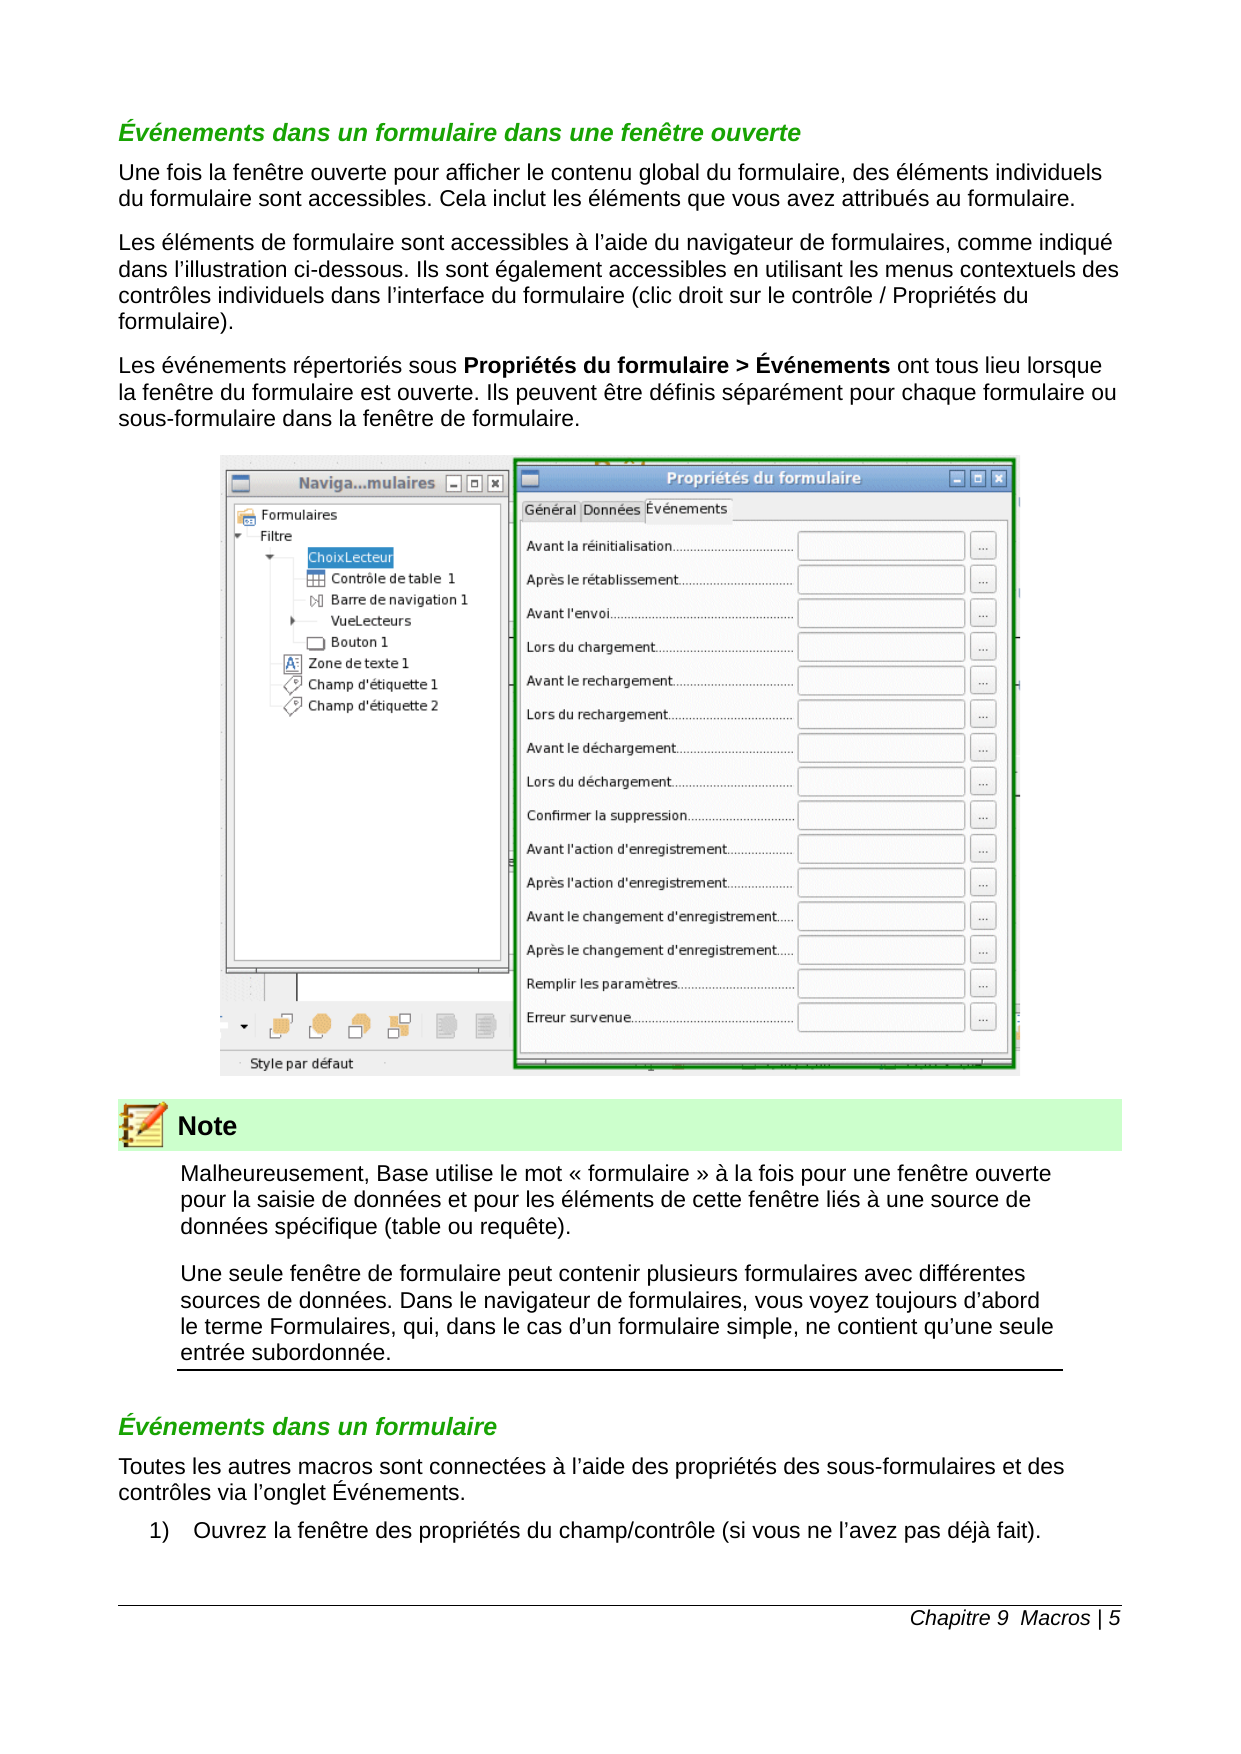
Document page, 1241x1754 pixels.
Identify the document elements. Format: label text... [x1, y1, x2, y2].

text Une seule fenêtre de formulaire peut contenir plusieurs formulaires avec différentes sources de données. Dans le navigateur de formulaires, vous voyez toujours d’abord le terme Formulaires, qui, dans le cas d’un formulaire simple, ne contient qu’une seule entrée subordonnée. [177, 1257, 1063, 1369]
text Toutes les autres macros sont connectées à l’aide des propriétés des sous-formulaires et des contrôles via l’onglet Événements. [118, 1453, 1122, 1506]
list Ouvrez la fenêtre des propriétés du champ/contrôle (si vous ne l’avez pas déjà fait). [169, 1517, 1122, 1544]
text Les éléments de formulaire sont accessibles à l’aide du navigateur de formulaires, comme indiqué dans l’illustration ci-dessous. Ils sont également accessibles en utilisant les menus contextuels des contrôles individuels dans l’interface du formulaire (clic droit sur le contrôle / Propriétés du formulaire). [118, 229, 1122, 334]
list Note [118, 1099, 1122, 1151]
subtitle Événements dans un formulaire dans une fenêtre ouverte [118, 118, 1122, 147]
subtitle Événements dans un formulaire [118, 1412, 1122, 1441]
text Les événements répertoriés sous Propriétés du formulaire > Événements ont tous lieu lorsque la fenêtre du formulaire est ouverte. Ils peuvent être définis séparément pour chaque formulaire ou sous-formulaire dans la fenêtre de formulaire. [118, 352, 1122, 431]
picture [220, 455, 1020, 1076]
text Malheureusement, Base utilise le mot « formulaire » à la fois pour une fenêtre ouverte pour la saisie de données et pour les éléments de cette fenêtre liés à une source de données spécifique (table ou requête). [177, 1157, 1063, 1239]
text Une fois la fenêtre ouverte pour afficher le contenu global du formulaire, des éléments individuels du formulaire sont accessibles. Cela inclut les éléments que vous avez attribués au formulaire. [118, 159, 1122, 211]
picture [119, 1100, 170, 1151]
